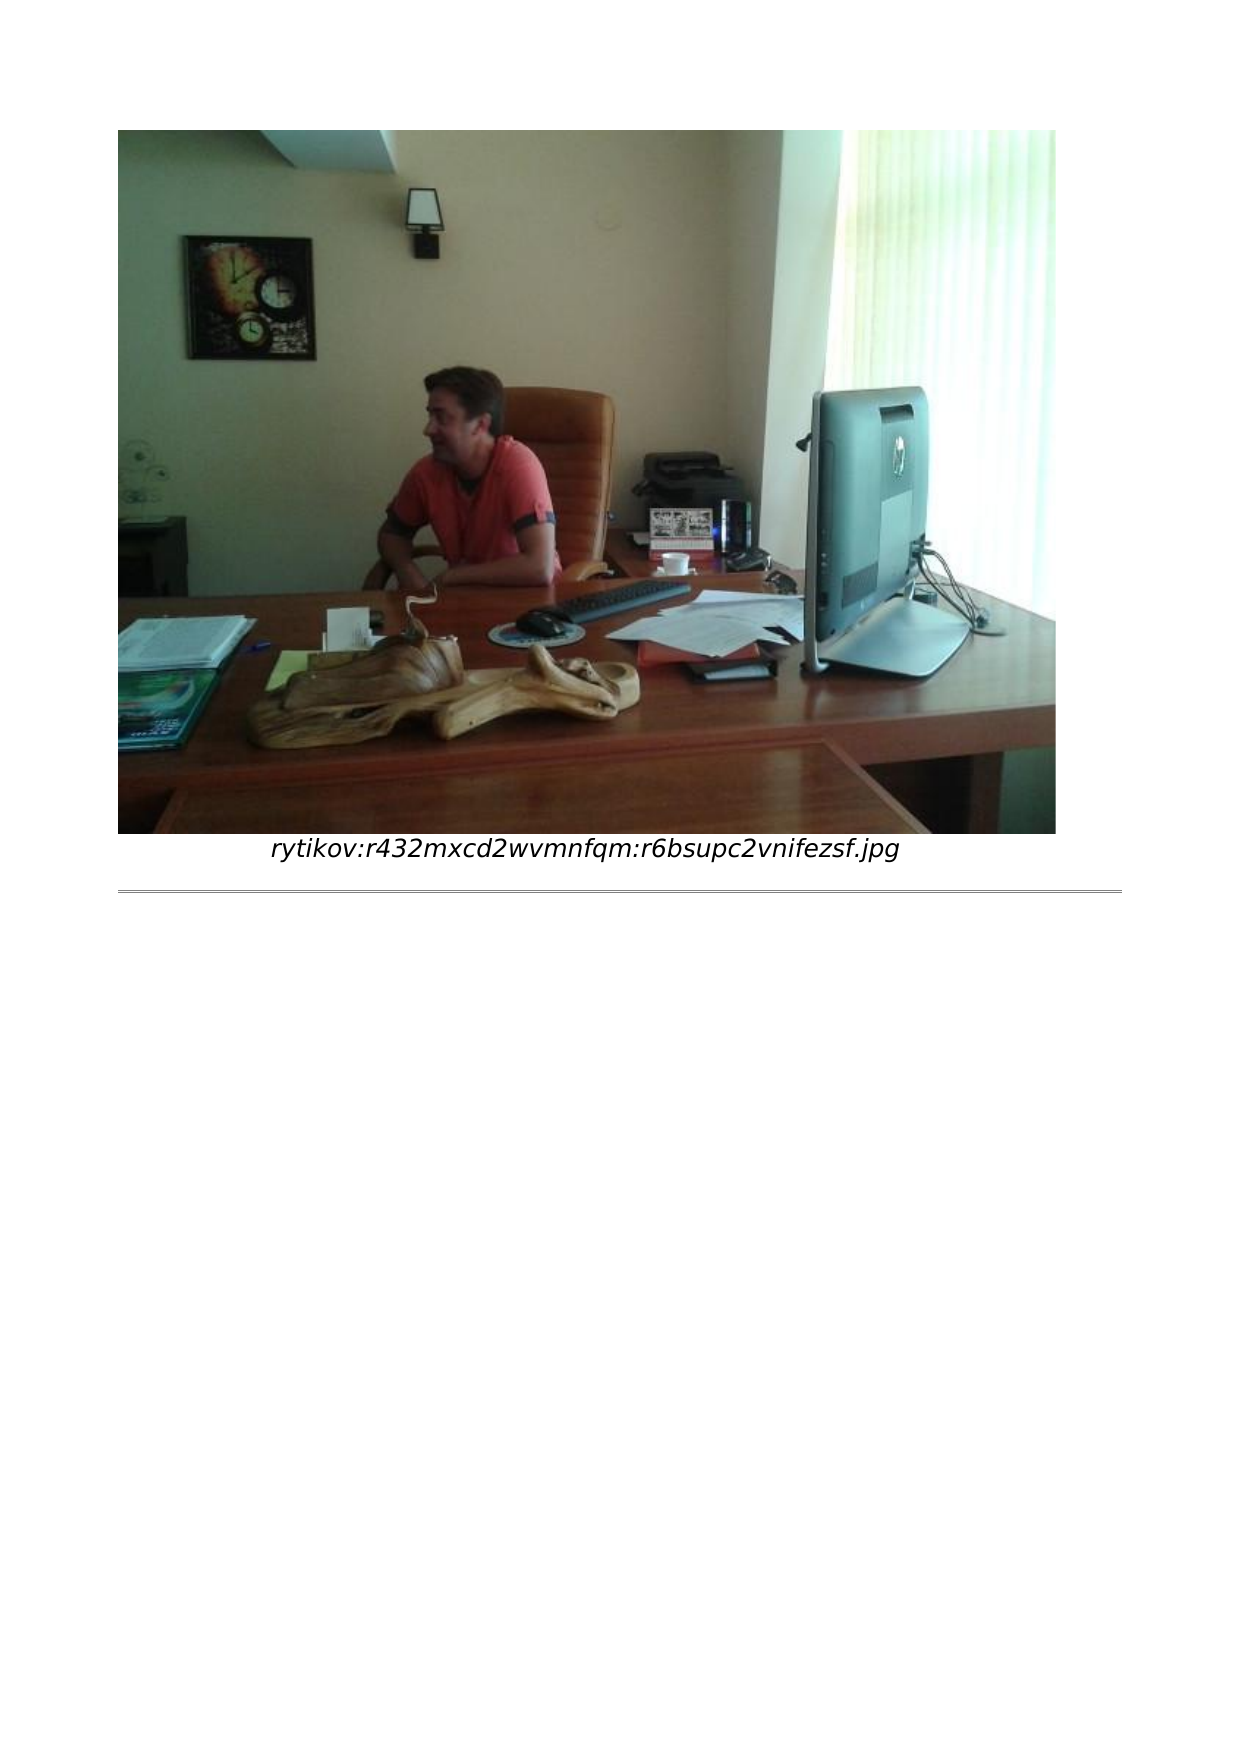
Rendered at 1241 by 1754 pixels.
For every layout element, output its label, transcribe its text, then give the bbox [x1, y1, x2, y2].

text rytikov:r432mxcd2wvmnfqm:r6bsupc2vnifezsf.jpg [118, 834, 1056, 863]
picture [118, 130, 1056, 834]
